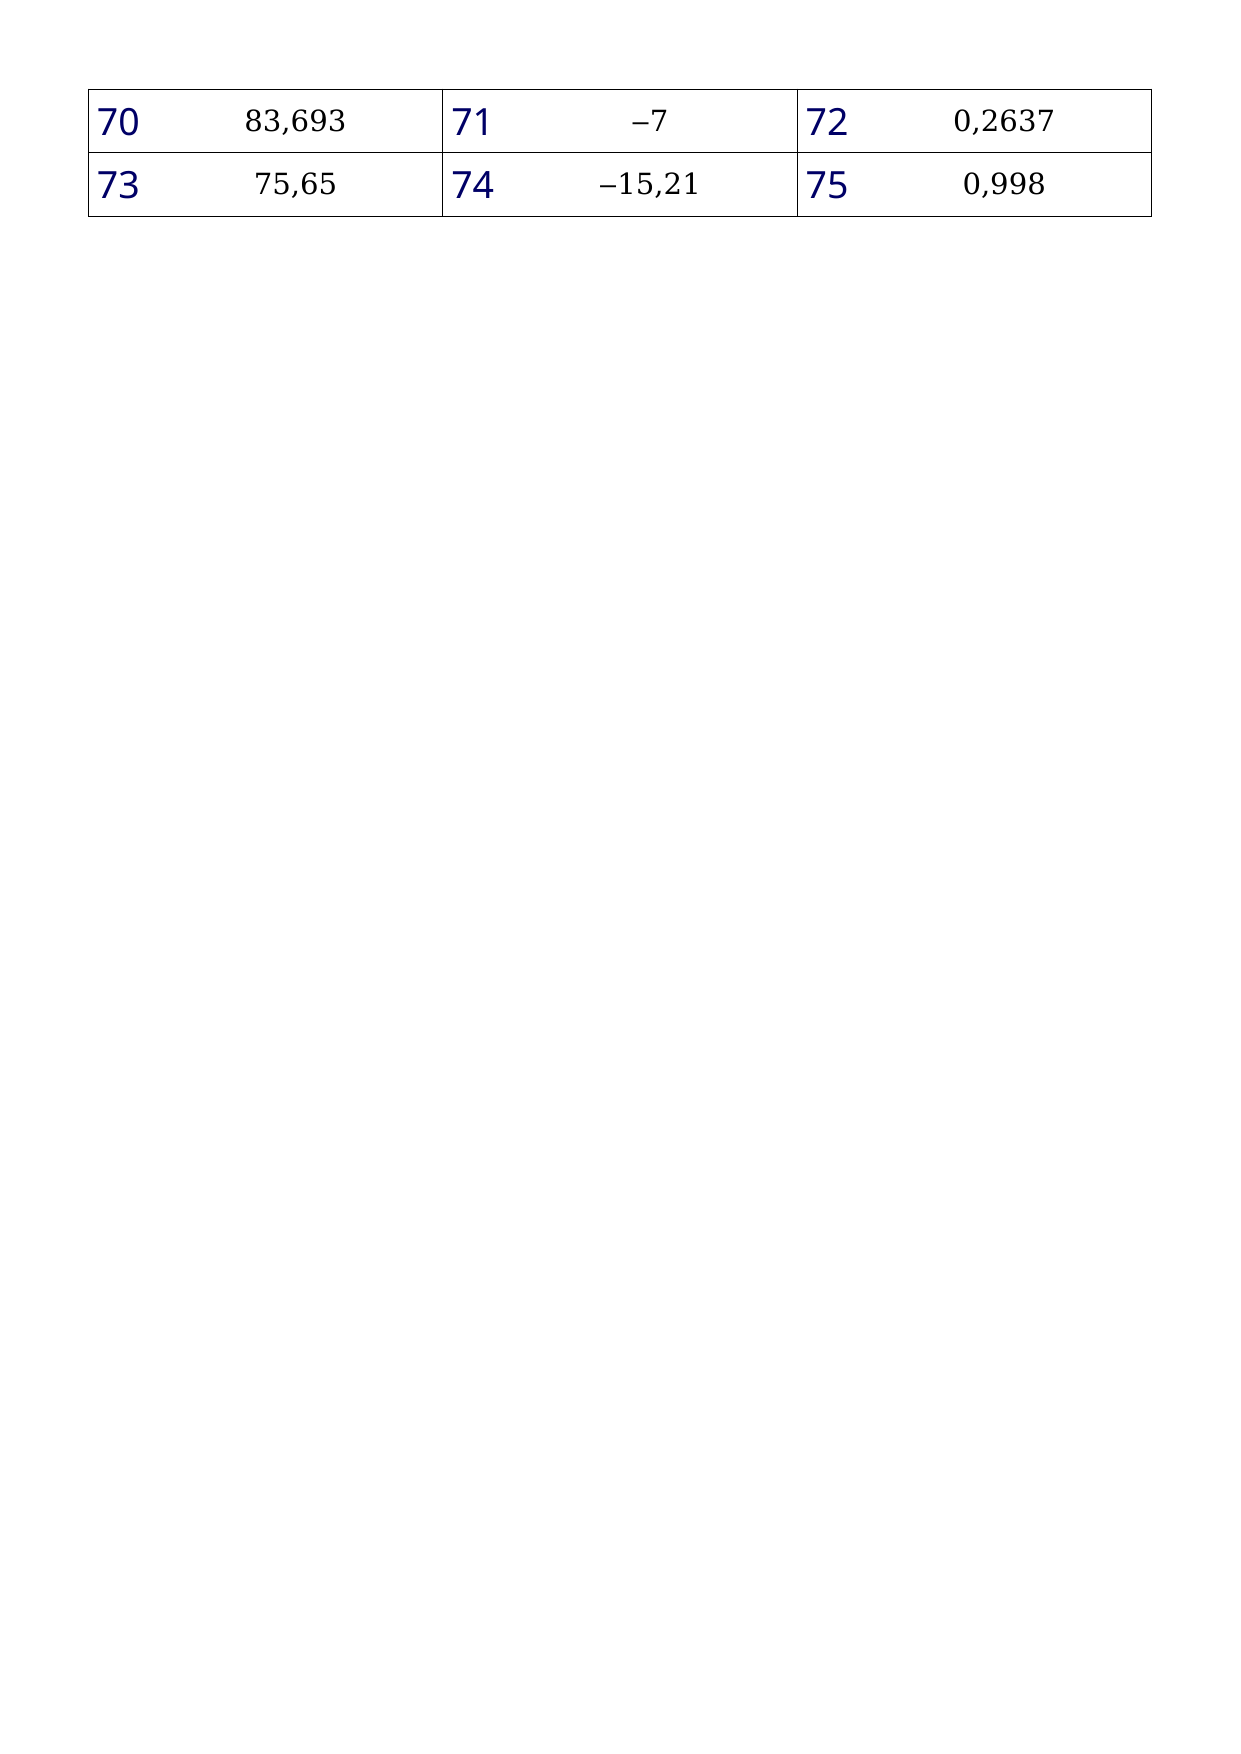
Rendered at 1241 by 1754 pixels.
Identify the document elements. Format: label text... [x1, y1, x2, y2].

table_cell 74 [443, 153, 502, 216]
table_cell 0,2637 [856, 90, 1151, 152]
table_cell 70 [89, 90, 147, 152]
table_cell 75 [798, 153, 856, 216]
table_cell 71 [443, 90, 502, 152]
table_cell 0,998 [856, 153, 1151, 216]
table_cell 72 [798, 90, 856, 152]
table_cell 83,693 [148, 90, 442, 152]
table_cell ‒7 [502, 90, 797, 152]
table_cell ‒15,21 [502, 153, 797, 216]
table_cell 75,65 [148, 153, 442, 216]
table_cell 73 [89, 153, 147, 216]
